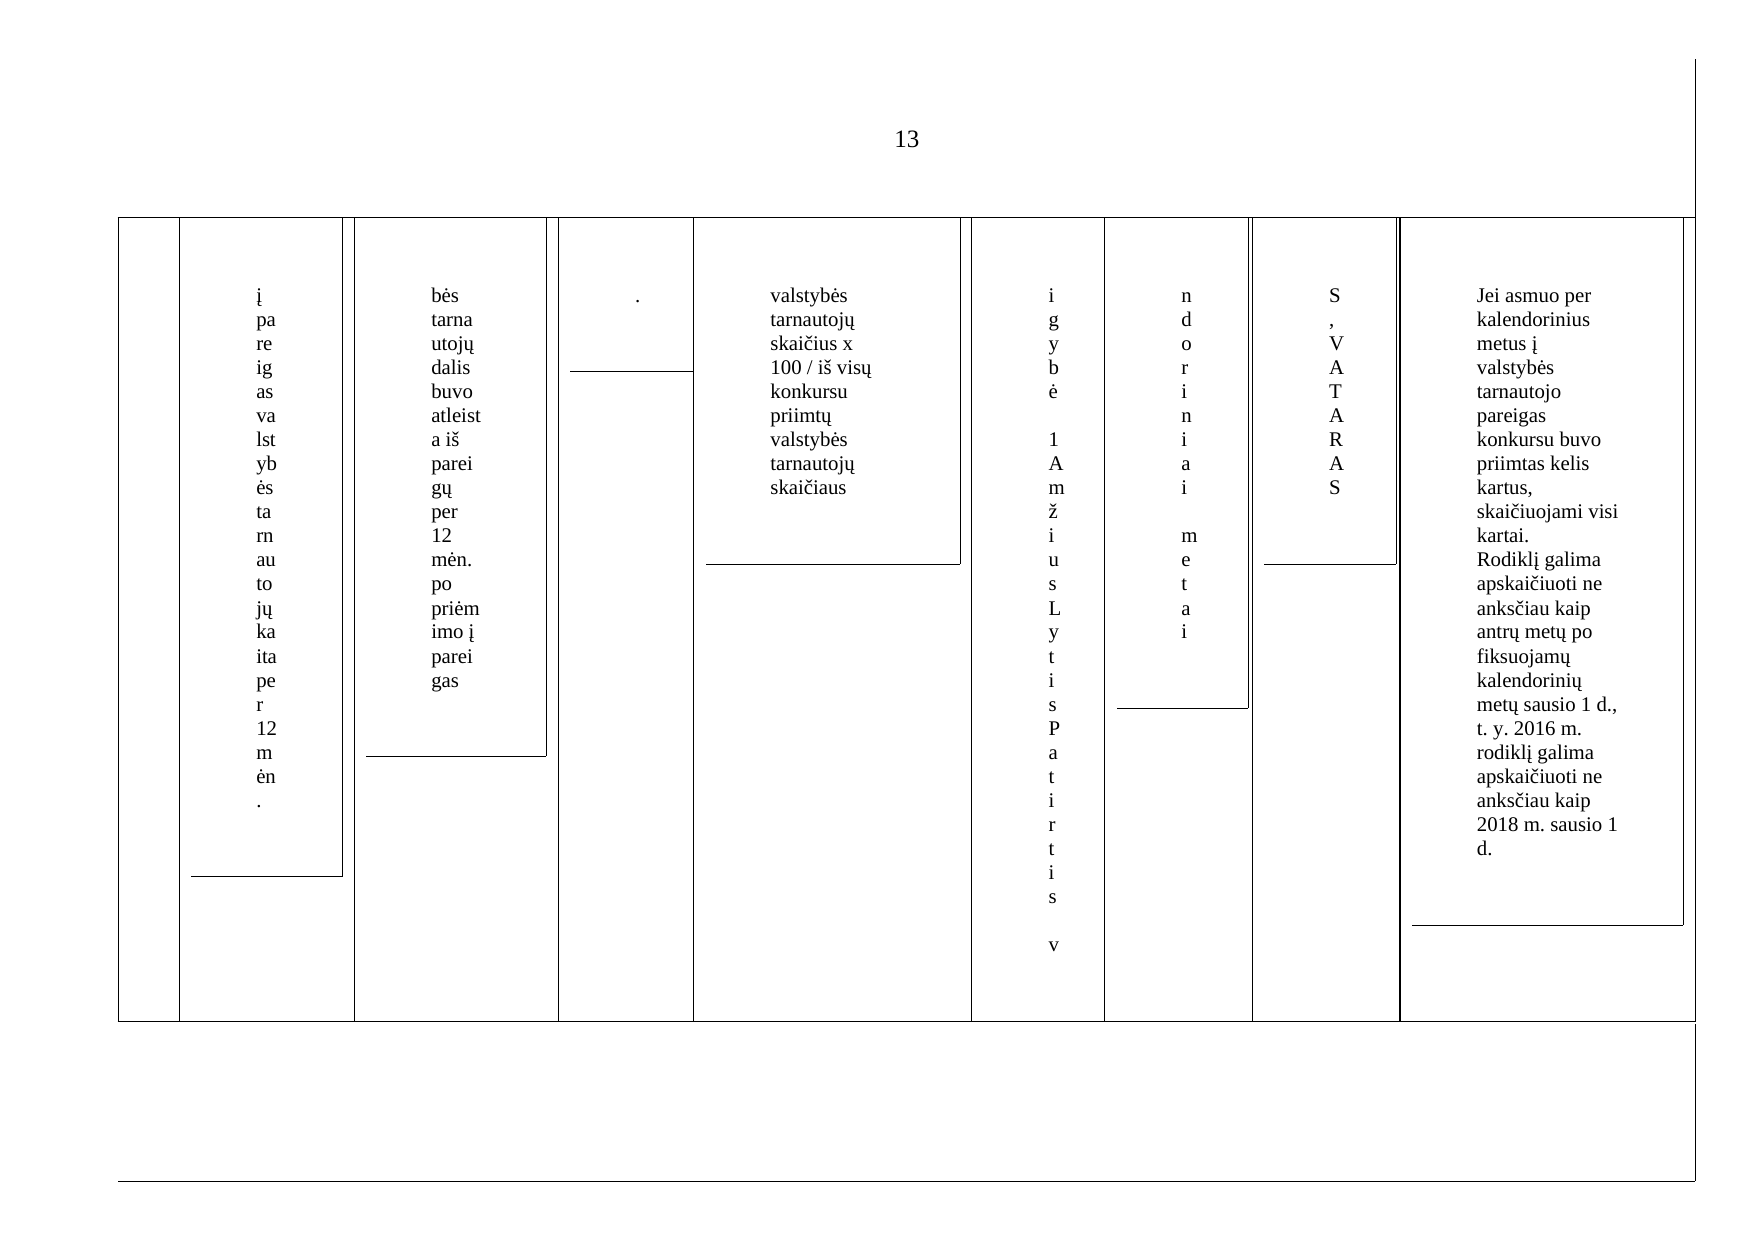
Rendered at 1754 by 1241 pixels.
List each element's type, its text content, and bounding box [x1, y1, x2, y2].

table_cell S, VATARAS [1253, 218, 1399, 1021]
table_cell [119, 218, 179, 1021]
table_cell valstybės tarnautojų skaičius x 100 / iš visų konkursu priimtų valstybės tarnautojų skaičiaus [694, 218, 971, 1021]
table_cell bės tarnautojų dalis buvo atleista iš pareigų per 12 mėn. po priėmimo į pareigas [355, 218, 558, 1021]
table_cell Jei asmuo per kalendorinius metus į valstybės tarnautojo pareigas konkursu buvo priimtas kelis kartus, skaičiuojami visi kartai. Rodiklį galima apskaičiuoti ne anksčiau kaip antrų metų po fiksuojamų kalendorinių metų sausio 1 d., t. y. 2016 m. rodiklį galima apskaičiuoti ne anksčiau kaip 2018 m. sausio 1 d. [1401, 218, 1695, 1021]
table_cell . [559, 218, 693, 1021]
table_cell igybė 1 Amžius Lytis Patirtis v [972, 218, 1104, 1021]
table_cell ndoriniai metai [1105, 218, 1252, 1021]
table_cell į pareigas valstybės tarnautojų kaita per 12 mėn. [180, 218, 354, 1021]
